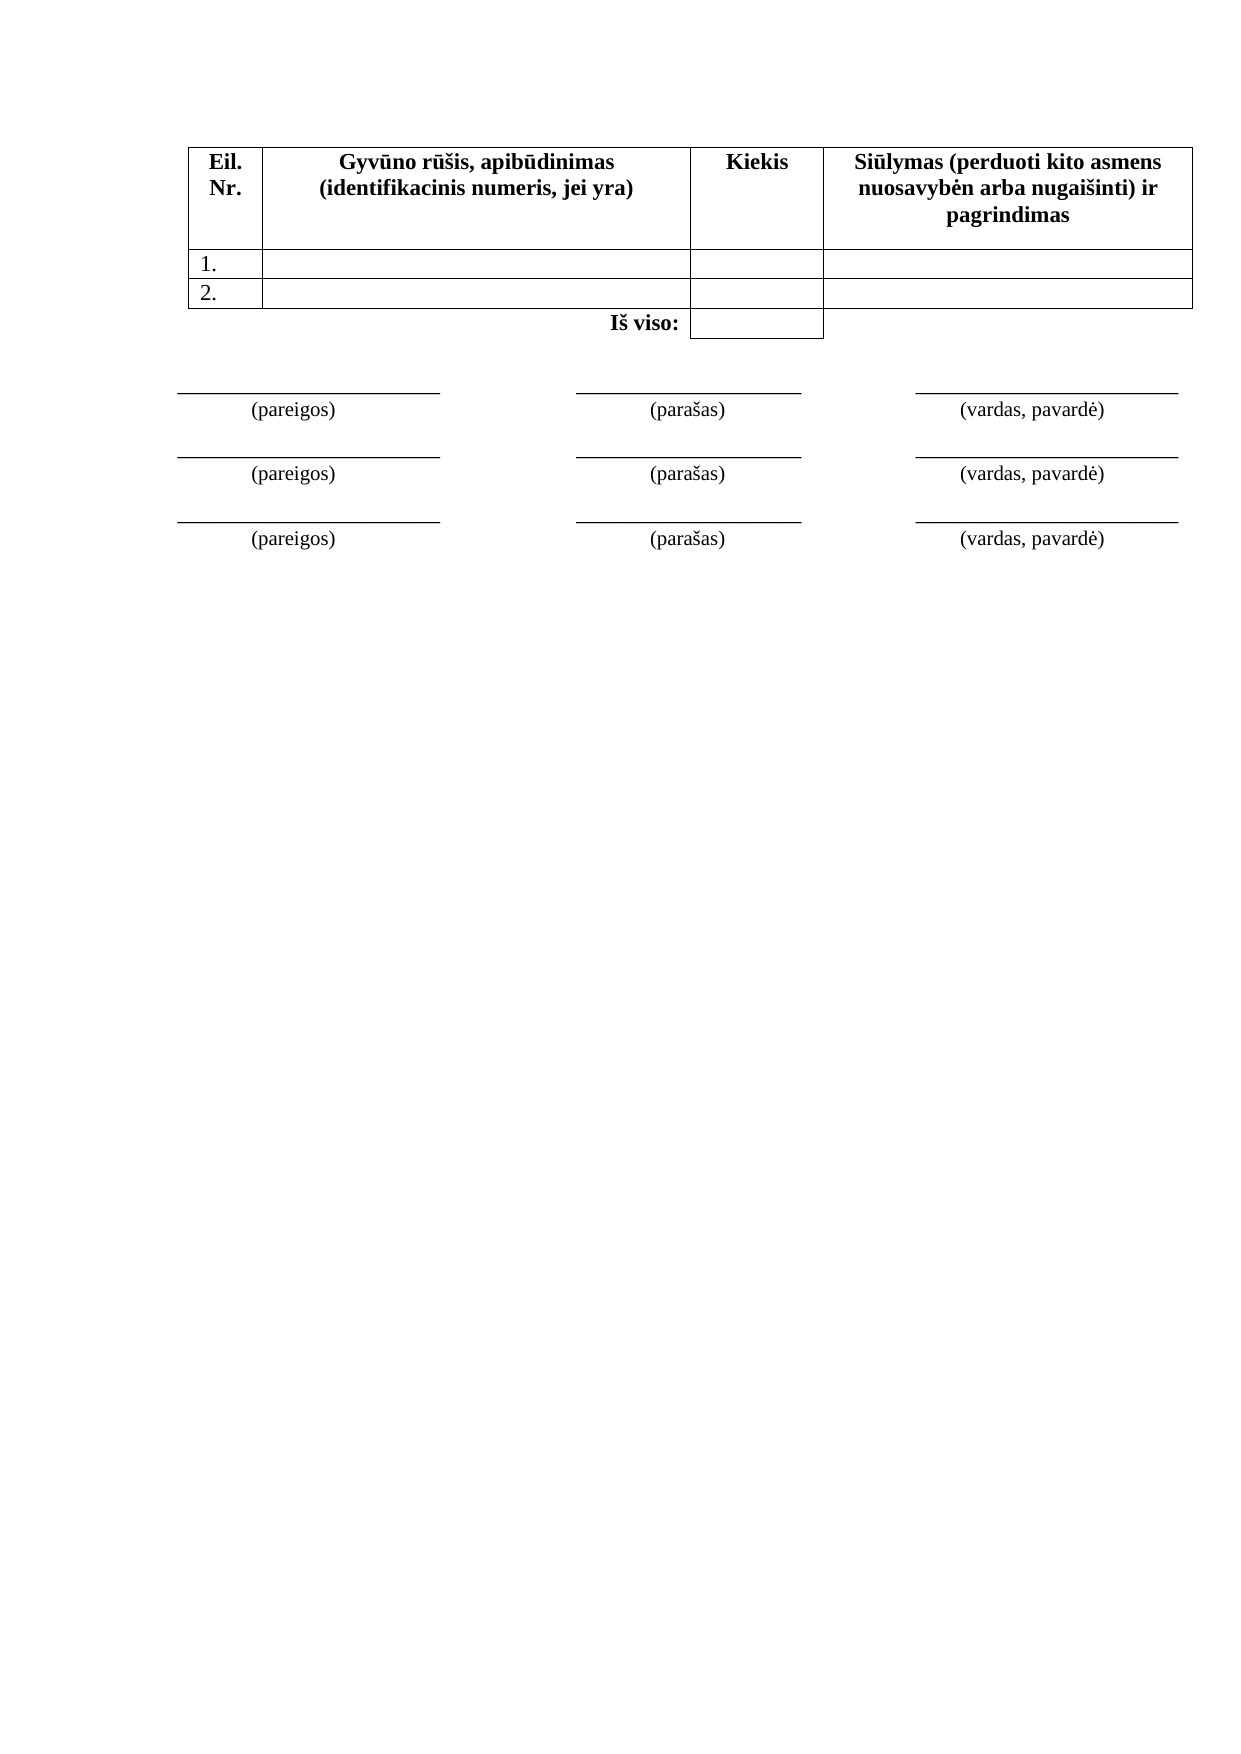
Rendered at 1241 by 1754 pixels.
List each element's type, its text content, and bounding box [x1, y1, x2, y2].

table_cell [189, 309, 262, 338]
table_cell [691, 250, 823, 278]
table_header Gyvūno rūšis, apibūdinimas (identifikacinis numeris, jei yra) [263, 148, 690, 248]
table_header Siūlymas (perduoti kito asmens nuosavybėn arba nugaišinti) ir pagrindimas [824, 148, 1192, 248]
table_cell Iš viso: [262, 309, 690, 338]
table_cell 1. [189, 250, 262, 278]
text _____________________ __________________ _____________________ [177, 432, 1181, 461]
table_cell [263, 250, 690, 278]
table_cell 2. [189, 279, 262, 308]
table_cell [824, 279, 1192, 308]
text (pareigos) (parašas) (vardas, pavardė) [177, 396, 1181, 421]
table_header Kiekis [691, 148, 823, 248]
table_cell [824, 250, 1192, 278]
table_cell [691, 309, 823, 338]
text _____________________ __________________ _____________________ [177, 497, 1181, 526]
text _____________________ __________________ _____________________ [177, 368, 1181, 396]
table_header Eil. Nr. [189, 148, 262, 248]
table_cell [691, 279, 823, 308]
table_cell [263, 279, 690, 308]
table_cell [824, 309, 1192, 338]
text (pareigos) (parašas) (vardas, pavardė) [177, 461, 1181, 485]
text (pareigos) (parašas) (vardas, pavardė) [177, 526, 1181, 550]
